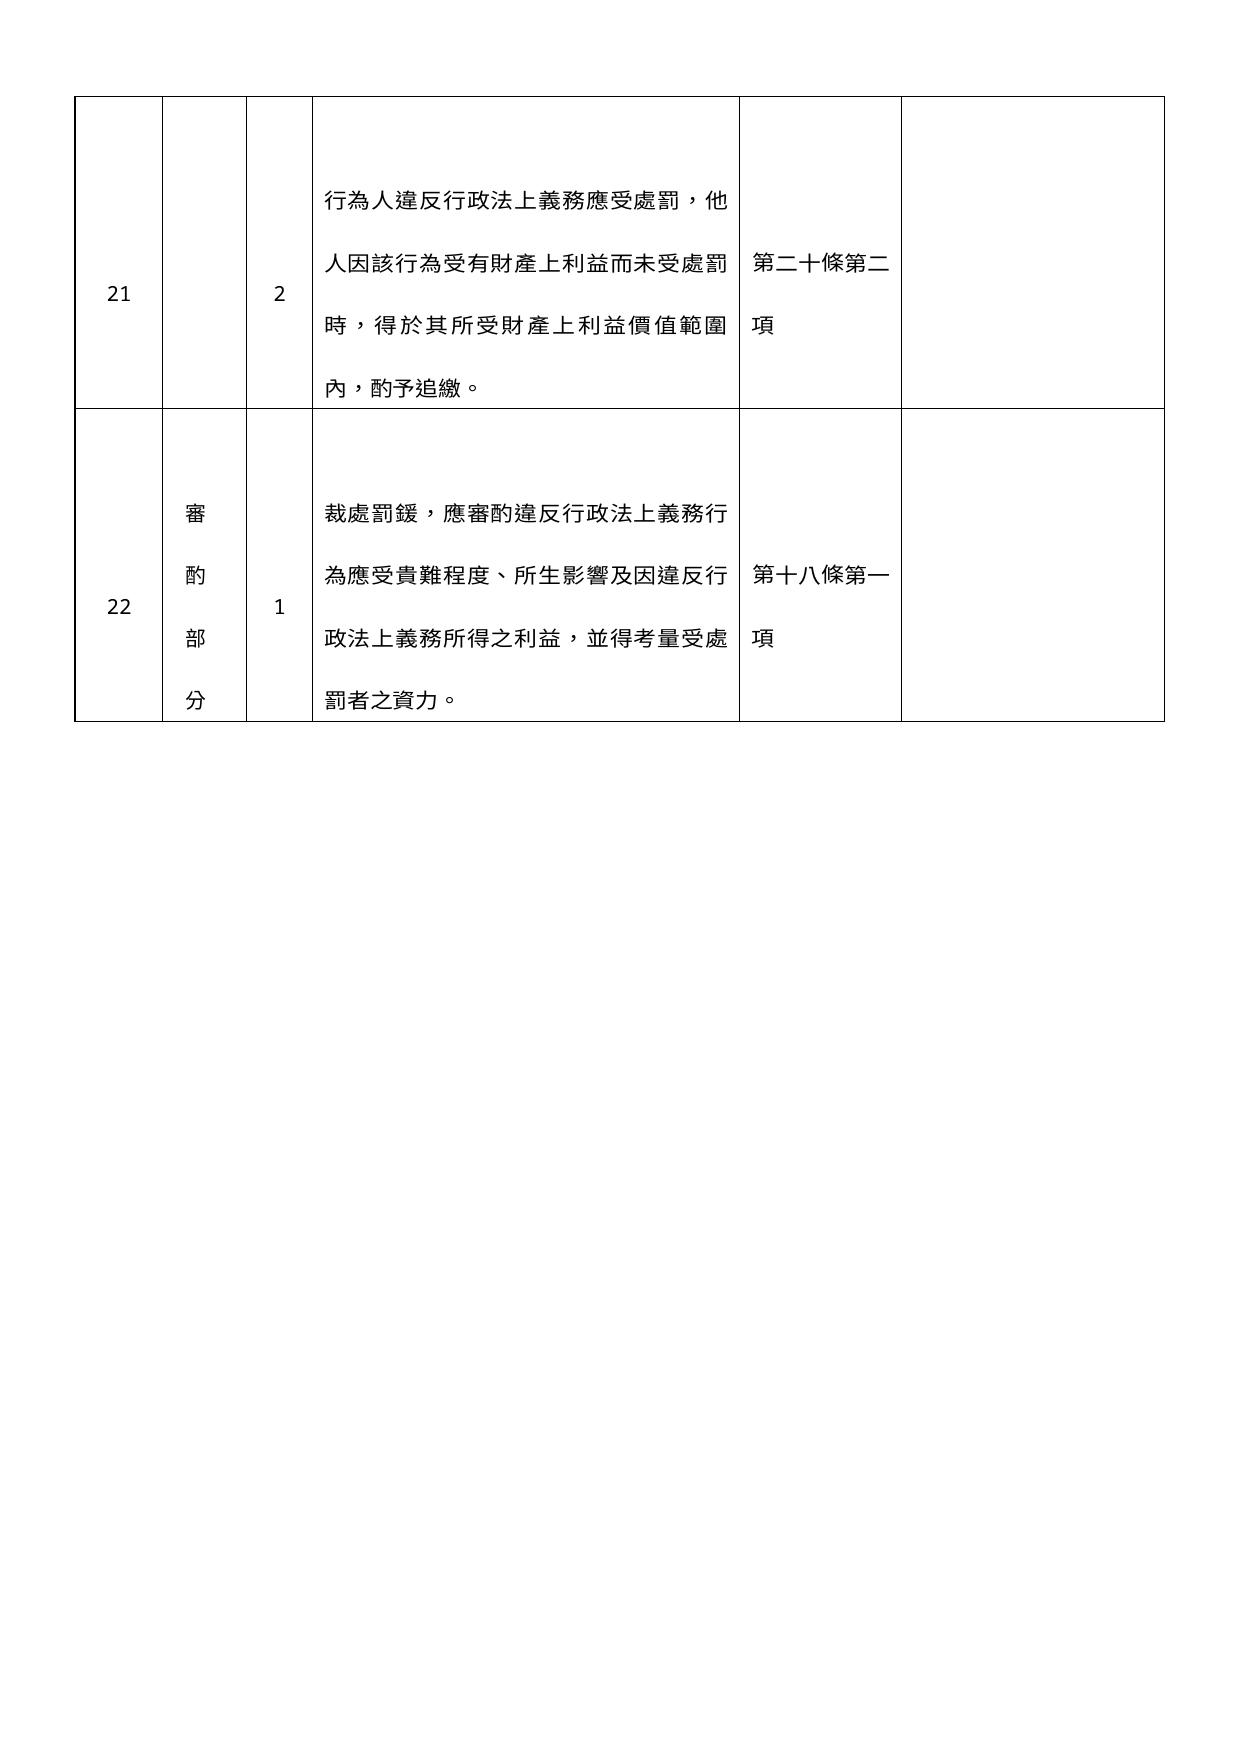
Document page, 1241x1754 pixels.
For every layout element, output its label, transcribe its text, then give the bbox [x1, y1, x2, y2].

table_cell 22 [76, 409, 162, 721]
table_cell 裁處罰鍰，應審酌違反行政法上義務行為應受貴難程度、所生影響及因違反行政法上義務所得之利益，並得考量受處罰者之資力。 [313, 409, 739, 721]
table_cell 行為人違反行政法上義務應受處罰，他人因該行為受有財產上利益而未受處罰時，得於其所受財產上利益價值範圍內，酌予追繳。 [313, 97, 739, 408]
table_cell 第二十條第二項 [740, 97, 901, 408]
table_cell 1 [247, 409, 312, 721]
table_cell 21 [76, 97, 162, 408]
table_cell [163, 97, 246, 408]
table_cell 2 [247, 97, 312, 408]
table_cell [902, 97, 1164, 408]
table_cell 第十八條第一項 [740, 409, 901, 721]
table_cell 審酌部分 [163, 409, 246, 721]
table_cell [902, 409, 1164, 721]
